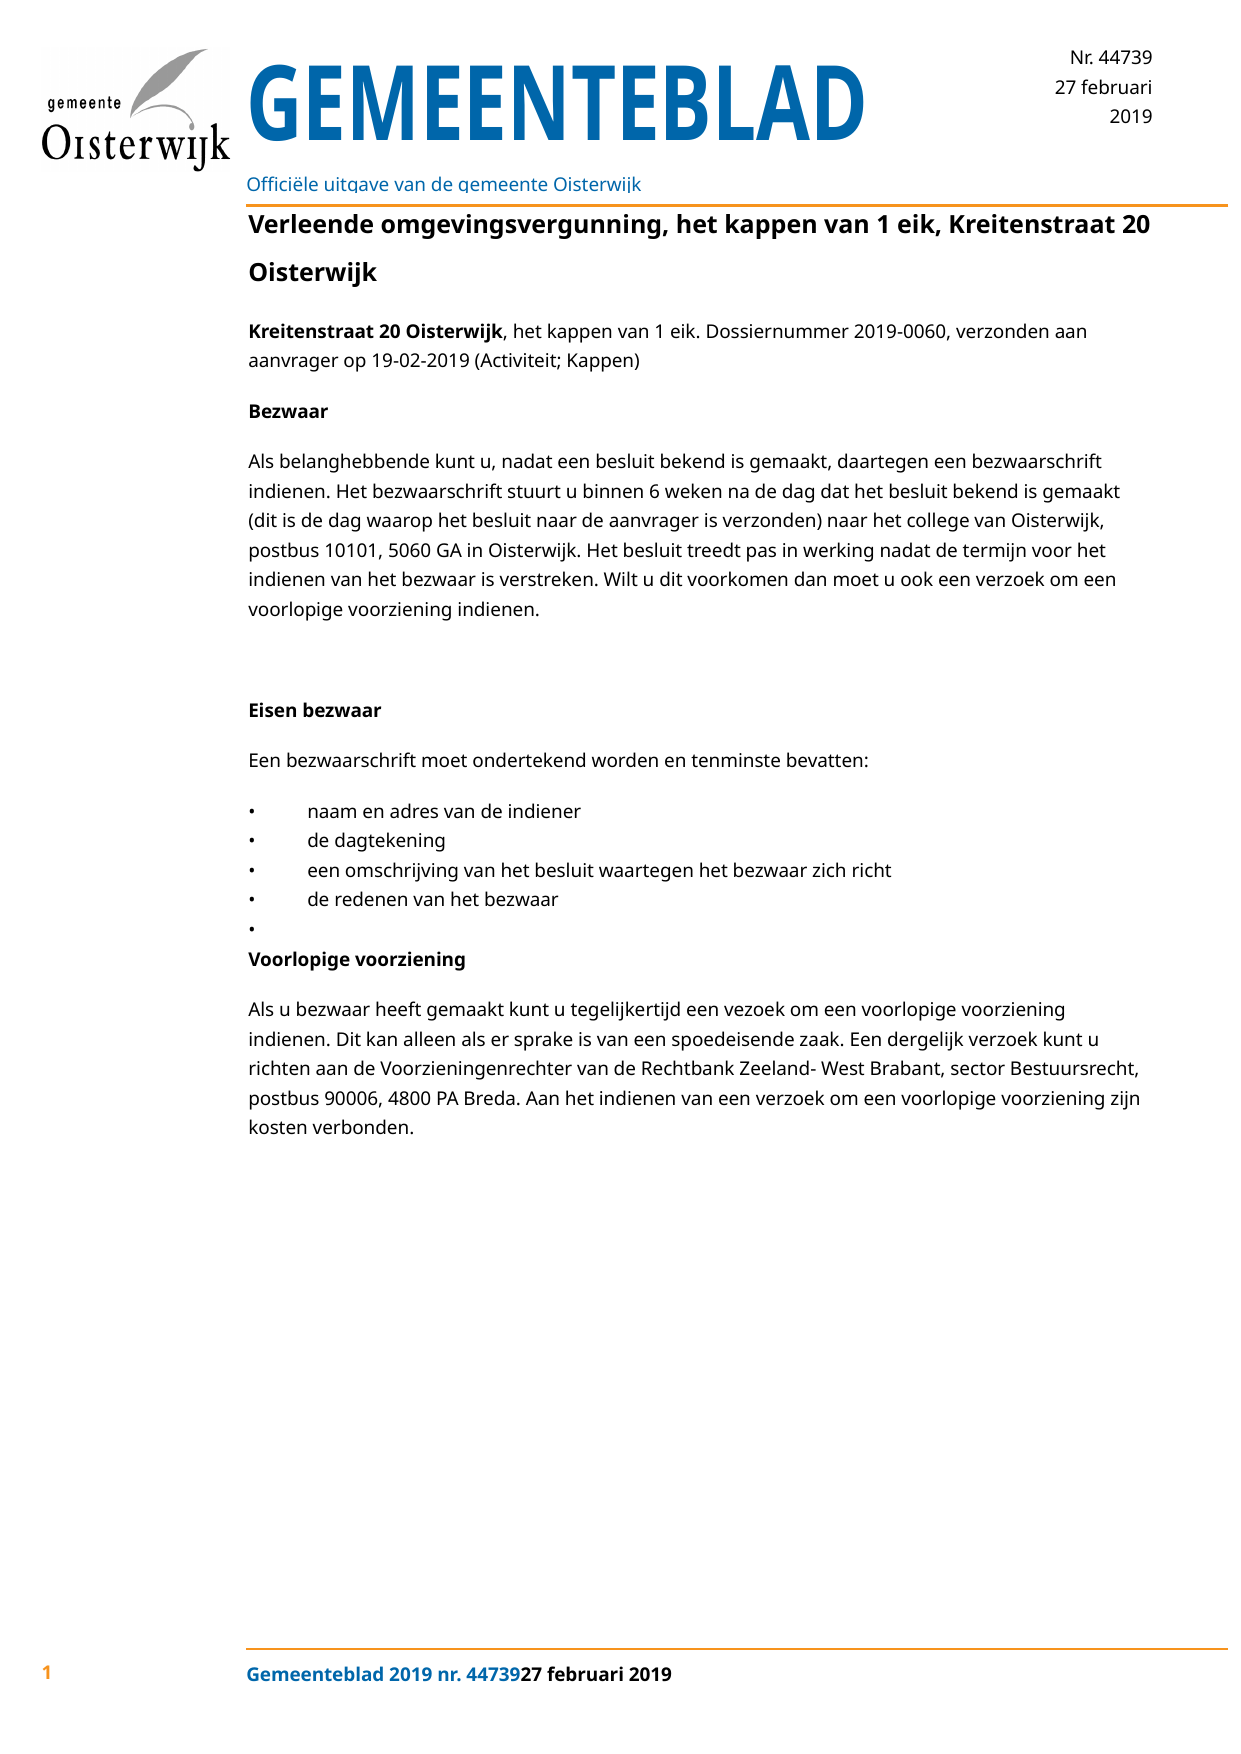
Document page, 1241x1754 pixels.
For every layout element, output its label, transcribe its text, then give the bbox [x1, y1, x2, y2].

text Kreitenstraat 20 Oisterwijk, het kappen van 1 eik. Dossiernummer 2019-0060, verzonden aan aanvrager op 19-02-2019 (Activiteit; Kappen) [248, 318, 1152, 373]
list naam en adres van de indiener [248, 798, 1152, 824]
list de redenen van het bezwaar [248, 887, 1152, 912]
text Als u bezwaar heeft gemaakt kunt u tegelijkertijd een vezoek om een voorlopige voorziening indienen. Dit kan alleen als er sprake is van een spoedeisende zaak. Een dergelijk verzoek kunt u richten aan de Voorzieningenrechter van de Rechtbank Zeeland- West Brabant, sector Bestuursrecht, postbus 90006, 4800 PA Breda. Aan het indienen van een verzoek om een voorlopige voorziening zijn kosten verbonden. [248, 996, 1152, 1140]
picture [41, 47, 231, 172]
text Verleende omgevingsvergunning, het kappen van 1 eik, Kreitenstraat 20 Oisterwijk [248, 207, 1152, 288]
text Voorlopige voorziening [248, 946, 1152, 972]
text Een bezwaarschrift moet ondertekend worden en tenminste bevatten: [248, 747, 1152, 773]
text Als belanghebbende kunt u, nadat een besluit bekend is gemaakt, daartegen een bezwaarschrift indienen. Het bezwaarschrift stuurt u binnen 6 weken na de dag dat het besluit bekend is gemaakt (dit is de dag waarop het besluit naar de aanvrager is verzonden) naar het college van Oisterwijk, postbus 10101, 5060 GA in Oisterwijk. Het besluit treedt pas in werking nadat de termijn voor het indienen van het bezwaar is verstreken. Wilt u dit voorkomen dan moet u ook een verzoek om een voorlopige voorziening indienen. [248, 448, 1152, 622]
text Bezwaar [248, 398, 1152, 424]
list de dagtekening [248, 827, 1152, 853]
text Eisen bezwaar [248, 697, 1152, 723]
list een omschrijving van het besluit waartegen het bezwaar zich richt [248, 857, 1152, 883]
